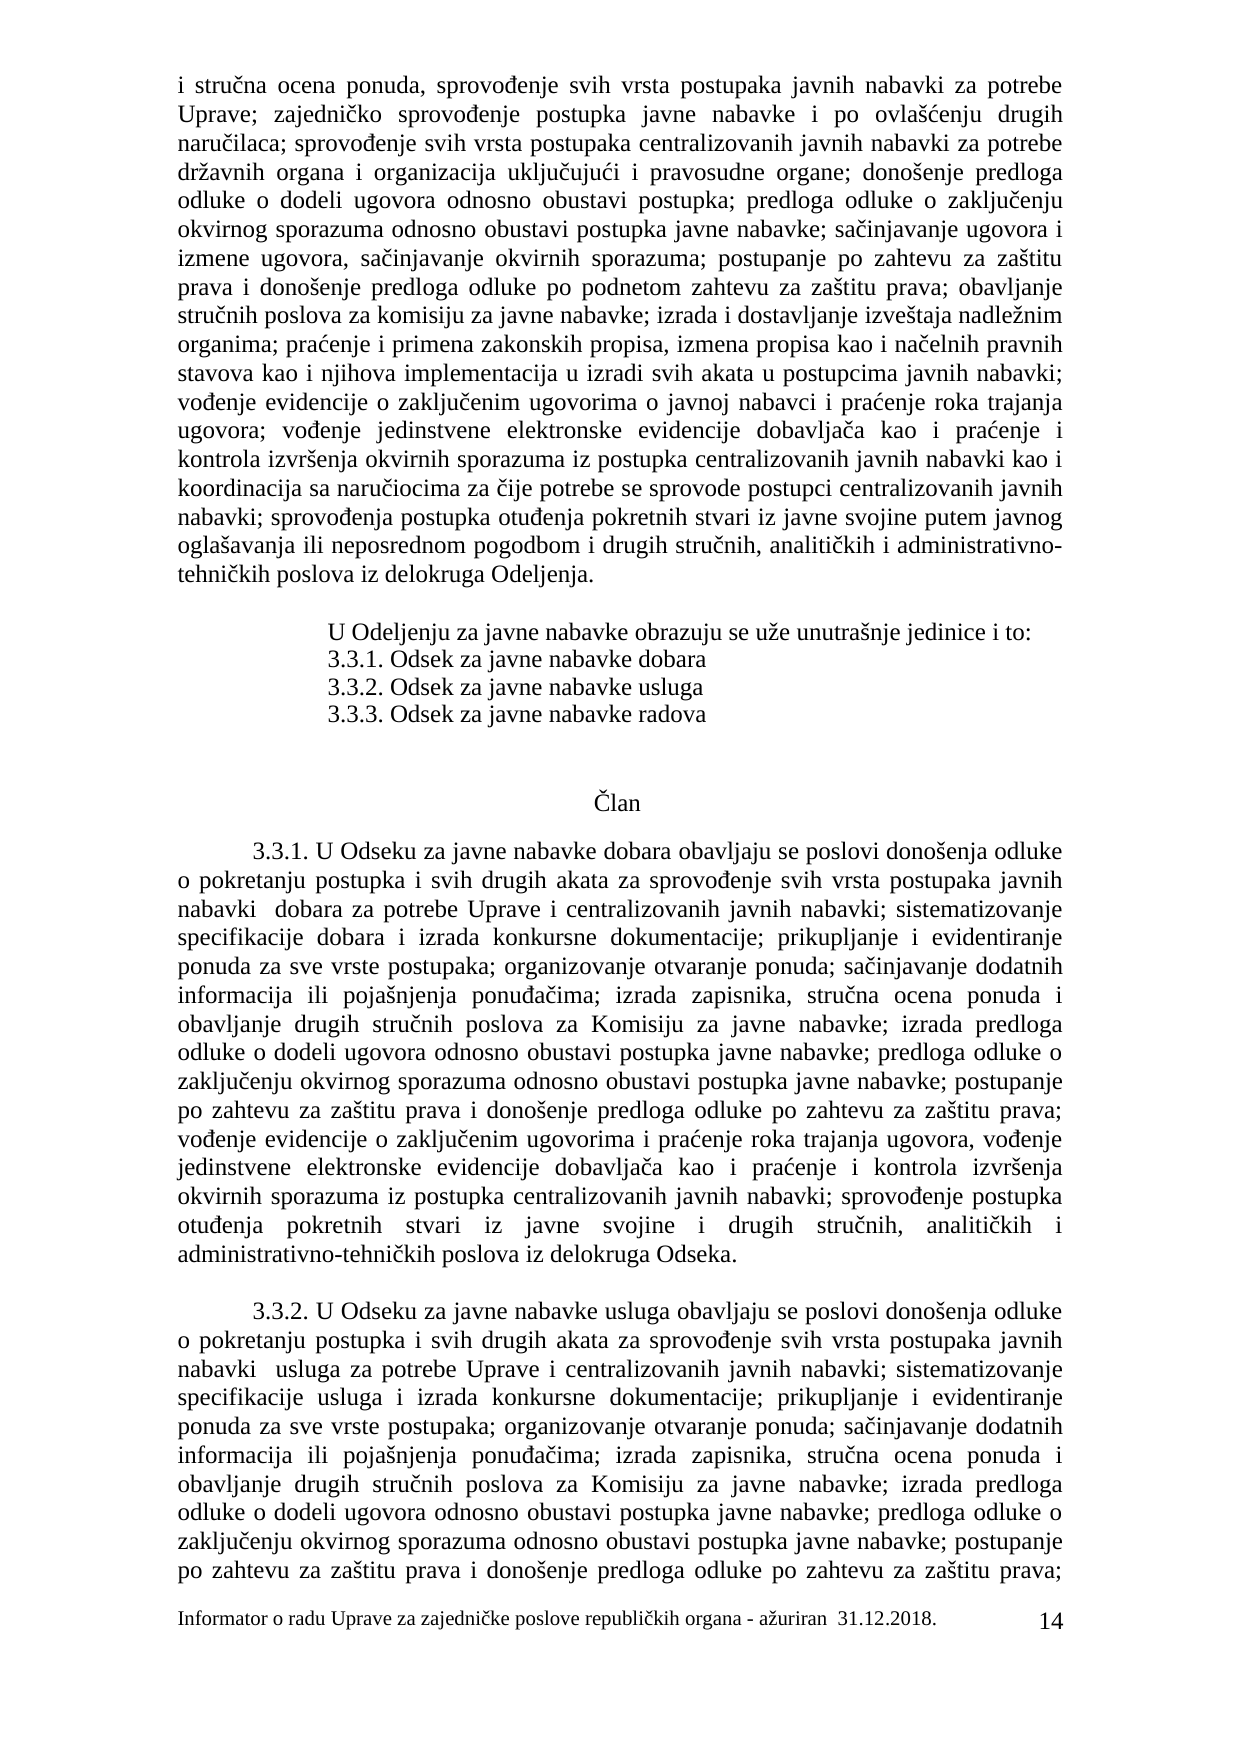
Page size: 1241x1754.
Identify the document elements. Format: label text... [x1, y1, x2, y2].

text i stručna ocena ponuda, sprovođenje svih vrsta postupaka javnih nabavki za potrebe Uprave; zajedničko sprovođenje postupka javne nabavke i po ovlašćenju drugih naručilaca; sprovođenje svih vrsta postupaka centralizovanih javnih nabavki za potrebe državnih organa i organizacija uklјučujući i pravosudne organe; donošenje predloga odluke o dodeli ugovora odnosno obustavi postupka; predloga odluke o zaklјučenju okvirnog sporazuma odnosno obustavi postupka javne nabavke; sačinjavanje ugovora i izmene ugovora, sačinjavanje okvirnih sporazuma; postupanje po zahtevu za zaštitu prava i donošenje predloga odluke po podnetom zahtevu za zaštitu prava; obavlјanje stručnih poslova za komisiju za javne nabavke; izrada i dostavlјanje izveštaja nadležnim organima; praćenje i primena zakonskih propisa, izmena propisa kao i načelnih pravnih stavova kao i njihova implementacija u izradi svih akata u postupcima javnih nabavki; vođenje evidencije o zaklјučenim ugovorima o javnoj nabavci i praćenje roka trajanja ugovora; vođenje jedinstvene elektronske evidencije dobavlјača kao i praćenje i kontrola izvršenja okvirnih sporazuma iz postupka centralizovanih javnih nabavki kao i koordinacija sa naručiocima za čije potrebe se sprovode postupci centralizovanih javnih nabavki; sprovođenja postupka otuđenja pokretnih stvari iz javne svojine putem javnog oglašavanja ili neposrednom pogodbom i drugih stručnih, analitičkih i administrativno-tehničkih poslova iz delokruga Odelјenja. [177, 70, 1063, 588]
text 3.3.2. U Odseku za javne nabavke usluga obavlјaju se poslovi donošenja odluke o pokretanju postupka i svih drugih akata za sprovođenje svih vrsta postupaka javnih nabavki usluga za potrebe Uprave i centralizovanih javnih nabavki; sistematizovanje specifikacije usluga i izrada konkursne dokumentacije; prikuplјanje i evidentiranje ponuda za sve vrste postupaka; organizovanje otvaranje ponuda; sačinjavanje dodatnih informacija ili pojašnjenja ponuđačima; izrada zapisnika, stručna ocena ponuda i obavlјanje drugih stručnih poslova za Komisiju za javne nabavke; izrada predloga odluke o dodeli ugovora odnosno obustavi postupka javne nabavke; predloga odluke o zaklјučenju okvirnog sporazuma odnosno obustavi postupka javne nabavke; postupanje po zahtevu za zaštitu prava i donošenje predloga odluke po zahtevu za zaštitu prava; [177, 1296, 1063, 1584]
text Član [177, 788, 1063, 817]
text 3.3.2. Odsek za javne nabavke usluga [177, 677, 1063, 699]
text 3.3.3. Odsek za javne nabavke radova [177, 704, 1063, 727]
text 3.3.1. U Odseku za javne nabavke dobara obavlјaju se poslovi donošenja odluke o pokretanju postupka i svih drugih akata za sprovođenje svih vrsta postupaka javnih nabavki dobara za potrebe Uprave i centralizovanih javnih nabavki; sistematizovanje specifikacije dobara i izrada konkursne dokumentacije; prikuplјanje i evidentiranje ponuda za sve vrste postupaka; organizovanje otvaranje ponuda; sačinjavanje dodatnih informacija ili pojašnjenja ponuđačima; izrada zapisnika, stručna ocena ponuda i obavlјanje drugih stručnih poslova za Komisiju za javne nabavke; izrada predloga odluke o dodeli ugovora odnosno obustavi postupka javne nabavke; predloga odluke o zaklјučenju okvirnog sporazuma odnosno obustavi postupka javne nabavke; postupanje po zahtevu za zaštitu prava i donošenje predloga odluke po zahtevu za zaštitu prava; vođenje evidencije o zaklјučenim ugovorima i praćenje roka trajanja ugovora, vođenje jedinstvene elektronske evidencije dobavlјača kao i praćenje i kontrola izvršenja okvirnih sporazuma iz postupka centralizovanih javnih nabavki; sprovođenje postupka otuđenja pokretnih stvari iz javne svojine i drugih stručnih, analitičkih i administrativno-tehničkih poslova iz delokruga Odseka. [177, 836, 1063, 1267]
text 3.3.1. Odsek za javne nabavke dobara [177, 649, 1063, 672]
text U Odelјenju za javne nabavke obrazuju se uže unutrašnje jedinice i to: [177, 617, 1063, 645]
